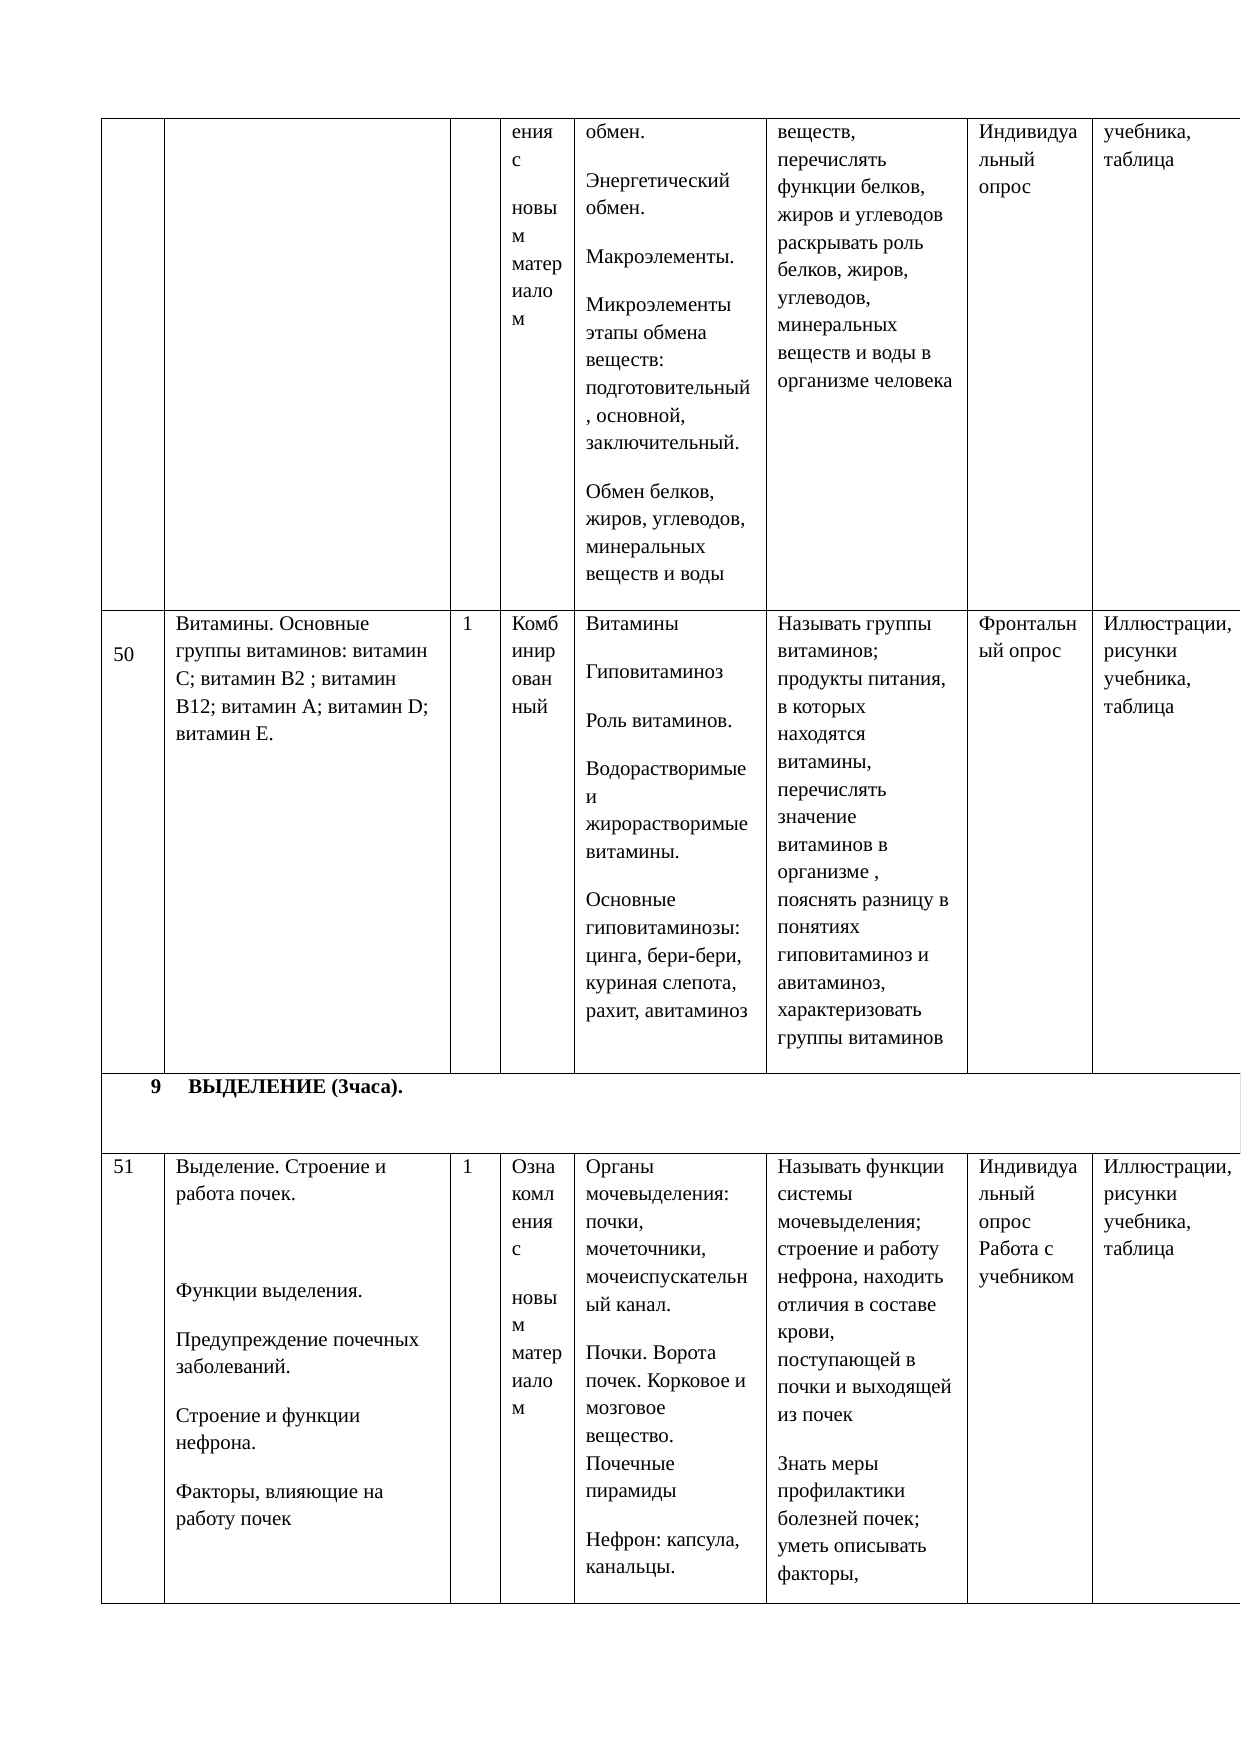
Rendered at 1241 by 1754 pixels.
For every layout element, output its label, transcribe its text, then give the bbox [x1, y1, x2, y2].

table_cell Витамины. Основные группы витаминов: витамин С; витамин В2 ; витамин В12; витамин А; витамин D; витамин Е. [165, 611, 450, 1073]
table_cell Называть группы витаминов; продукты питания, в которых находятся витамины, перечислять значение витаминов в организме , пояснять разницу в понятиях гиповитаминоз и авитаминоз, характеризовать группы витаминов [767, 611, 967, 1073]
table_cell 50 [102, 611, 164, 1073]
table_cell 1 [451, 611, 500, 1073]
table_cell [451, 119, 500, 610]
table_cell Ознакомления с новым материалом [501, 1154, 574, 1603]
table_cell Витамины Гиповитаминоз Роль витаминов. Водорастворимые и жирорастворимые витамины. Основные гиповитаминозы: цинга, бери-бери, куриная слепота, рахит, авитаминоз [575, 611, 766, 1073]
table_cell обмен. Энергетический обмен. Макроэлементы. Микроэлементы этапы обмена веществ: подготовительный, основной, заключительный. Обмен белков, жиров, углеводов, минеральных веществ и воды [575, 119, 766, 610]
table_cell Фронтальный опрос [968, 611, 1092, 1073]
table_cell ения с новым материалом [501, 119, 574, 610]
table_cell Индивидуальный опрос [968, 119, 1092, 610]
table_cell [165, 119, 450, 610]
table_cell [102, 119, 164, 610]
table_cell Иллюстрации, рисунки учебника, таблица [1093, 1154, 1240, 1603]
table_cell Органы мочевыделения: почки, мочеточники, мочеиспускательный канал. Почки. Ворота почек. Корковое и мозговое вещество. Почечные пирамиды Нефрон: капсула, канальцы. [575, 1154, 766, 1603]
table_cell 1 [451, 1154, 500, 1603]
table_cell Индивидуальный опрос Работа с учебником [968, 1154, 1092, 1603]
table_cell веществ, перечислять функции белков, жиров и углеводов раскрывать роль белков, жиров, углеводов, минеральных веществ и воды в организме человека [767, 119, 967, 610]
table_cell 51 [102, 1154, 164, 1603]
table_cell Комбинированный [501, 611, 574, 1073]
table_cell Иллюстрации, рисунки учебника, таблица [1093, 611, 1240, 1073]
table_cell учебника, таблица [1093, 119, 1240, 610]
table_cell Называть функции системы мочевыделения; строение и работу нефрона, находить отличия в составе крови, поступающей в почки и выходящей из почек Знать меры профилактики болезней почек; уметь описывать факторы, [767, 1154, 967, 1603]
table_cell Выделение. Строение и работа почек. Функции выделения. Предупреждение почечных заболеваний. Строение и функции нефрона. Факторы, влияющие на работу почек [165, 1154, 450, 1603]
table_cell ВЫДЕЛЕНИЕ (3часа). [102, 1074, 1240, 1152]
